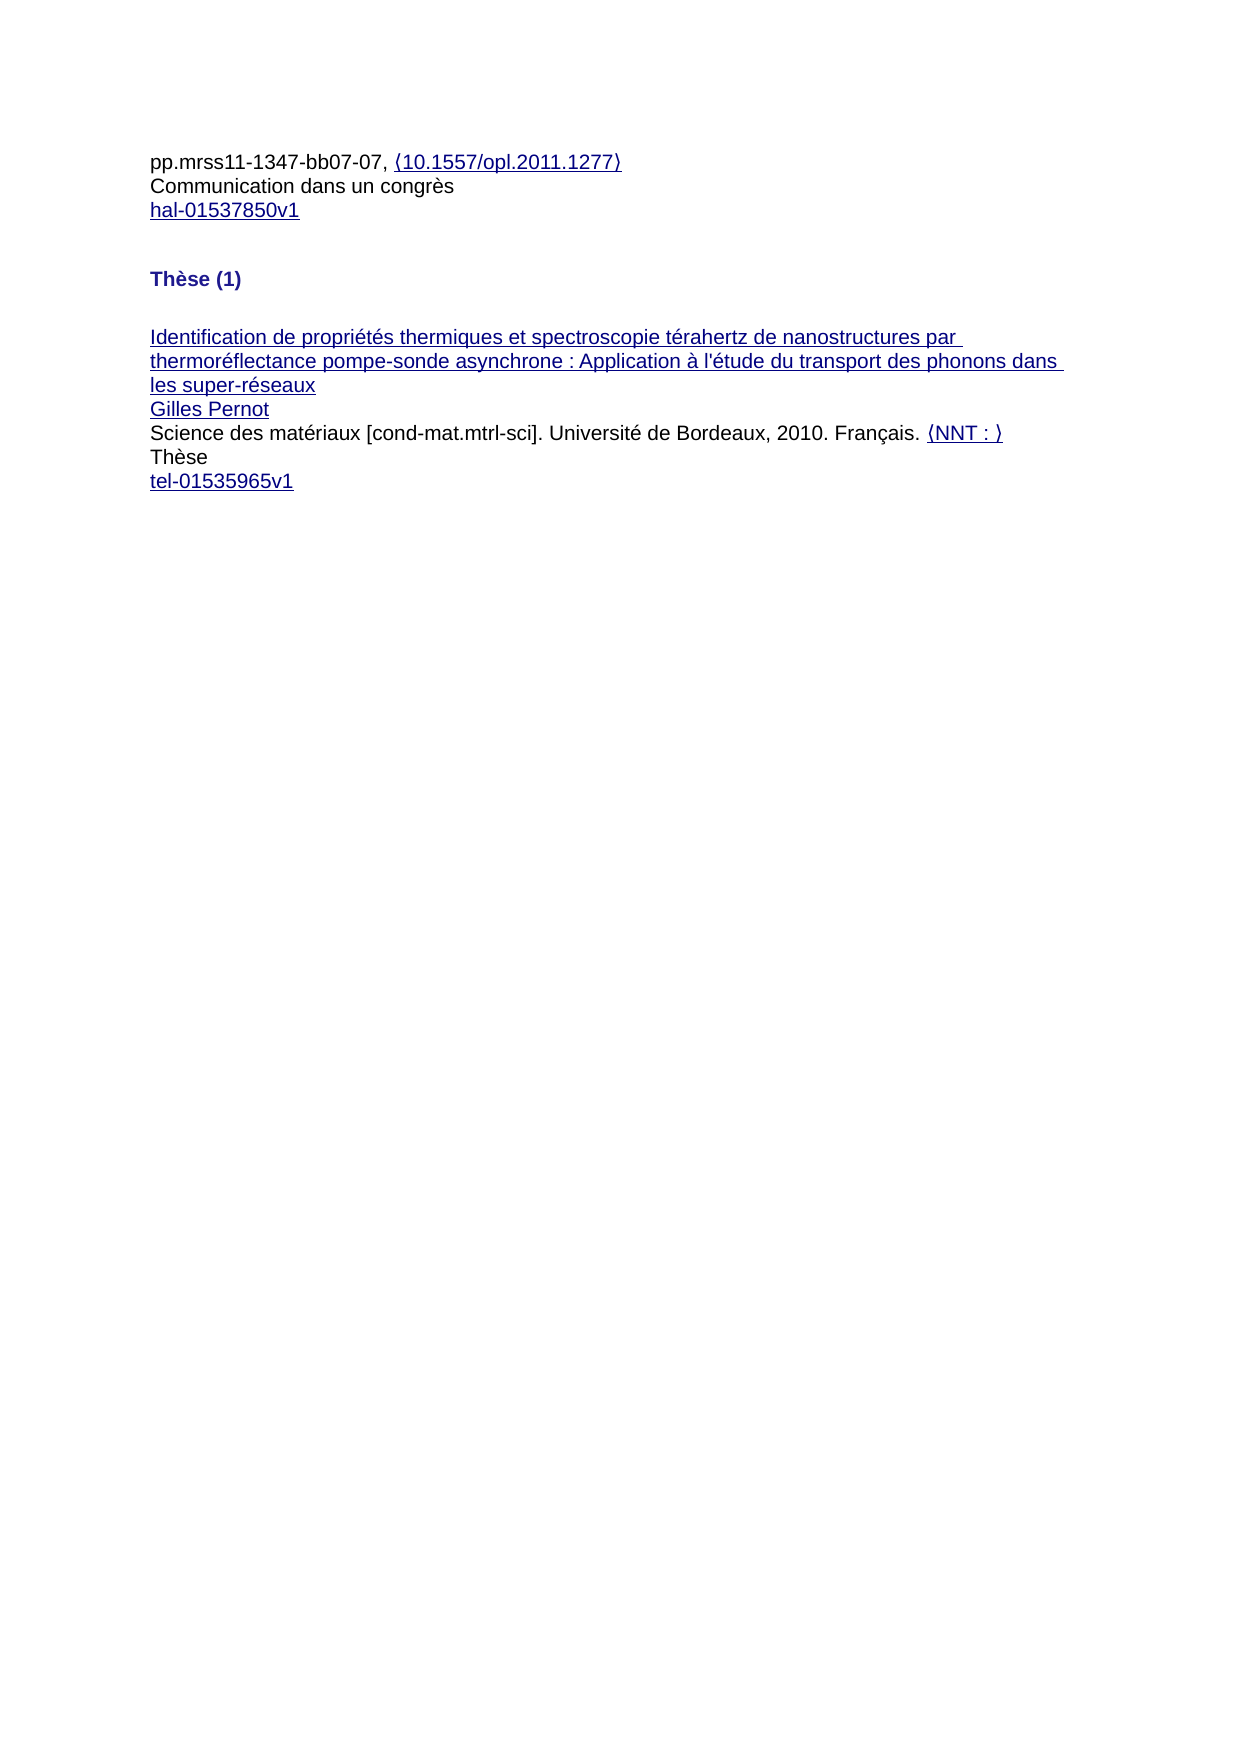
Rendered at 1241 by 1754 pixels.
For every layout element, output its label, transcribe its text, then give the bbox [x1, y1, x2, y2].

table_header Identification de propriétés thermiques et spectroscopie térahertz de nanostructures par thermoréflectance pompe-sonde asynchrone : Application à l'étude du transport des phonons dans les super-réseaux Gilles Pernot Science des matériaux [cond-mat.mtrl-sci]. Université de Bordeaux, 2010. Français. ⟨NNT : ⟩ Thèse tel-01535965v1 [150, 325, 1090, 493]
subtitle Thèse (1) [150, 267, 1090, 291]
table_cell pp.mrss11-1347-bb07-07, ⟨10.1557/opl.2011.1277⟩ Communication dans un congrès hal-01537850v1 [150, 150, 1090, 222]
